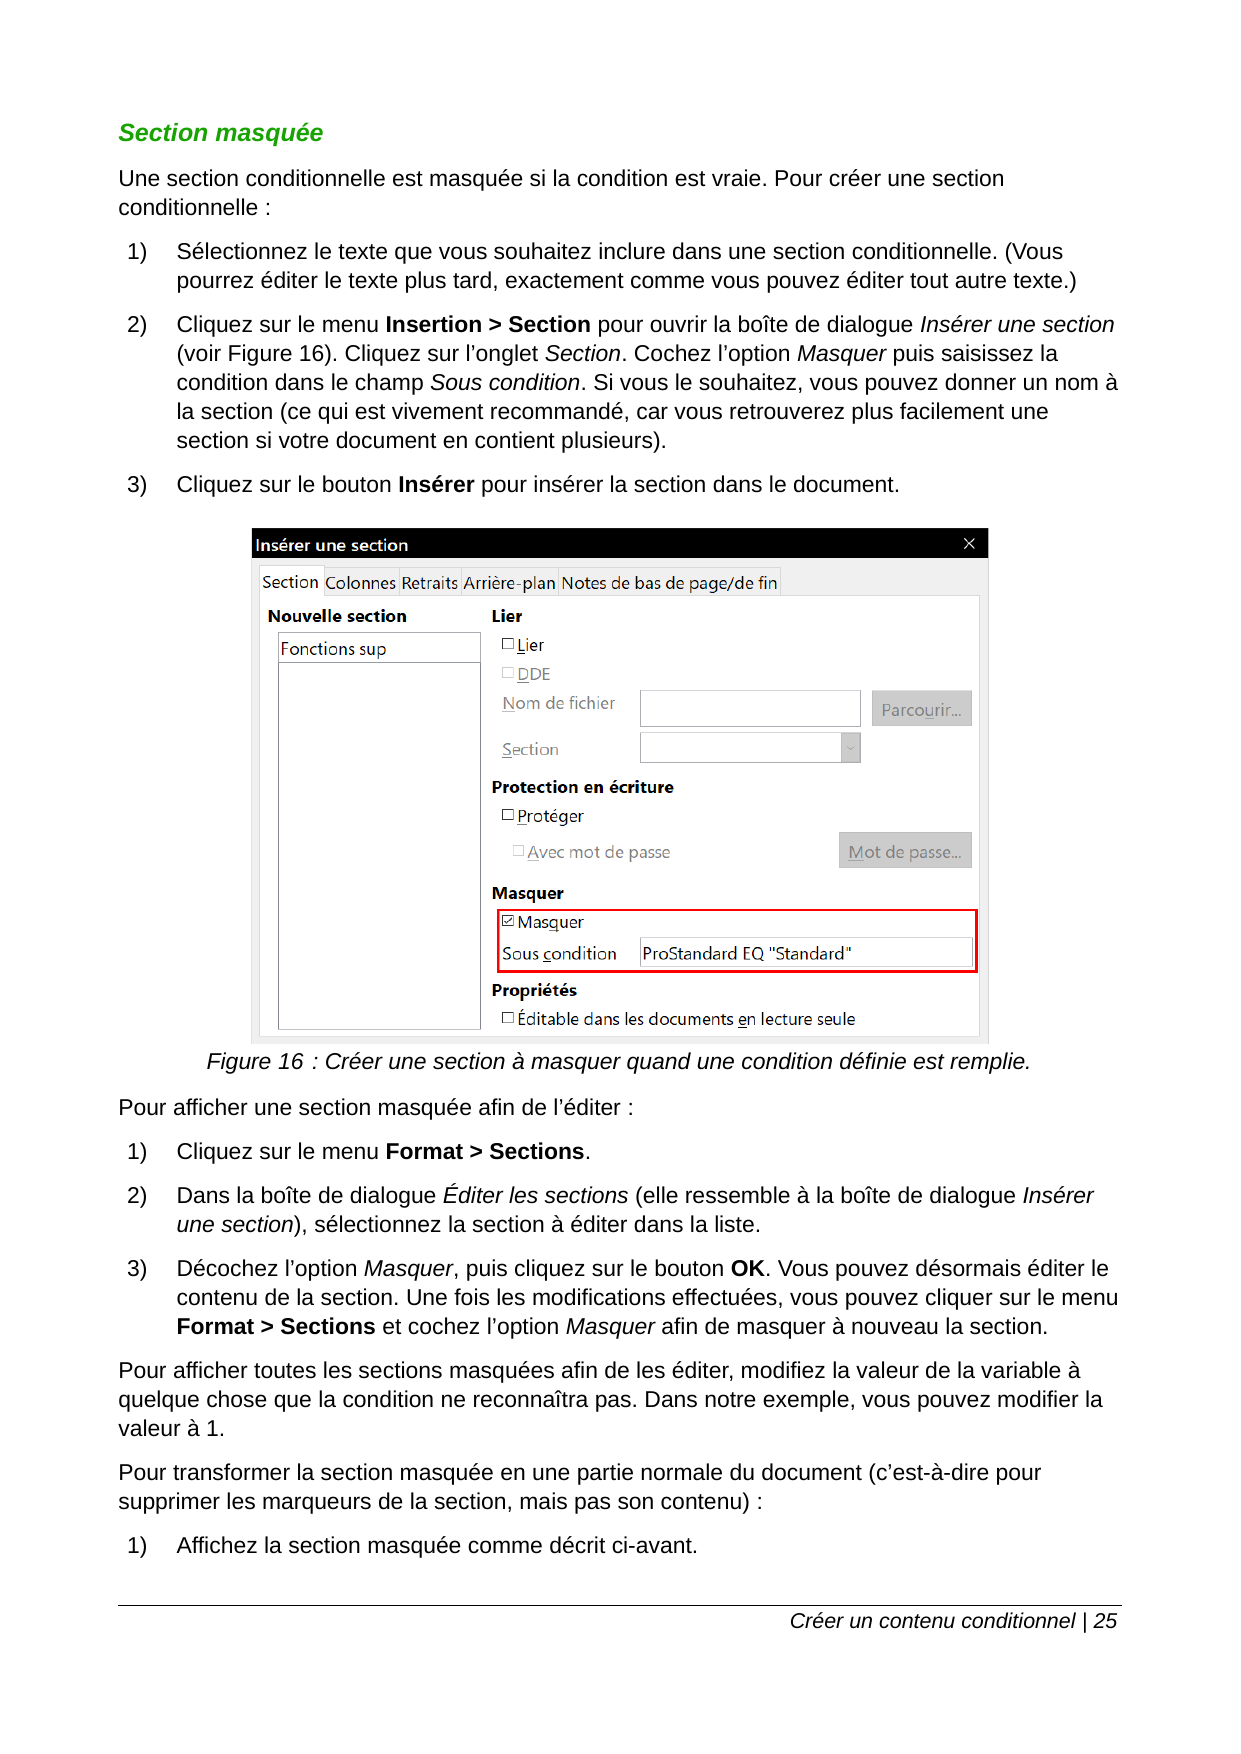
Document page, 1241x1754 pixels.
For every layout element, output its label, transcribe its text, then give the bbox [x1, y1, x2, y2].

text Pour afficher toutes les sections masquées afin de les éditer, modifiez la valeur de la variable à quelque chose que la condition ne reconnaîtra pas. Dans notre exemple, vous pouvez modifier la valeur à 1. [118, 1354, 1122, 1441]
text Pour transformer la section masquée en une partie normale du document (c’est-à-dire pour supprimer les marqueurs de la section, mais pas son contenu) : [118, 1456, 1122, 1514]
list Affichez la section masquée comme décrit ci-avant. [147, 1529, 1122, 1558]
list Sélectionnez le texte que vous souhaitez inclure dans une section conditionnelle. (Vous pourrez éditer le texte plus tard, exactement comme vous pouvez éditer tout autre texte.) [147, 235, 1122, 293]
picture [251, 528, 989, 1044]
text Pour afficher une section masquée afin de l’éditer : [118, 1091, 1122, 1120]
list Décochez l’option Masquer, puis cliquez sur le bouton OK. Vous pouvez désormais éditer le contenu de la section. Une fois les modifications effectuées, vous pouvez cliquer sur le menu Format > Sections et cochez l’option Masquer afin de masquer à nouveau la section. [147, 1252, 1122, 1339]
subtitle Section masquée [118, 118, 1122, 147]
table_header [118, 526, 1122, 1046]
list Cliquez sur le menu Format > Sections. [147, 1135, 1122, 1164]
list Cliquez sur le menu Insertion > Section pour ouvrir la boîte de dialogue Insérer une section (voir Figure 16). Cliquez sur l’onglet Section. Cochez l’option Masquer puis saisissez la condition dans le champ Sous condition. Si vous le souhaitez, vous pouvez donner un nom à la section (ce qui est vivement recommandé, car vous retrouverez plus facilement une section si votre document en contient plusieurs). [147, 308, 1122, 453]
list Dans la boîte de dialogue Éditer les sections (elle ressemble à la boîte de dialogue Insérer une section), sélectionnez la section à éditer dans la liste. [147, 1179, 1122, 1237]
list Cliquez sur le bouton Insérer pour insérer la section dans le document. [147, 468, 1122, 497]
table_cell Figure 16 : Créer une section à masquer quand une condition définie est remplie. [118, 1046, 1122, 1077]
text Une section conditionnelle est masquée si la condition est vraie. Pour créer une section conditionnelle : [118, 162, 1122, 220]
